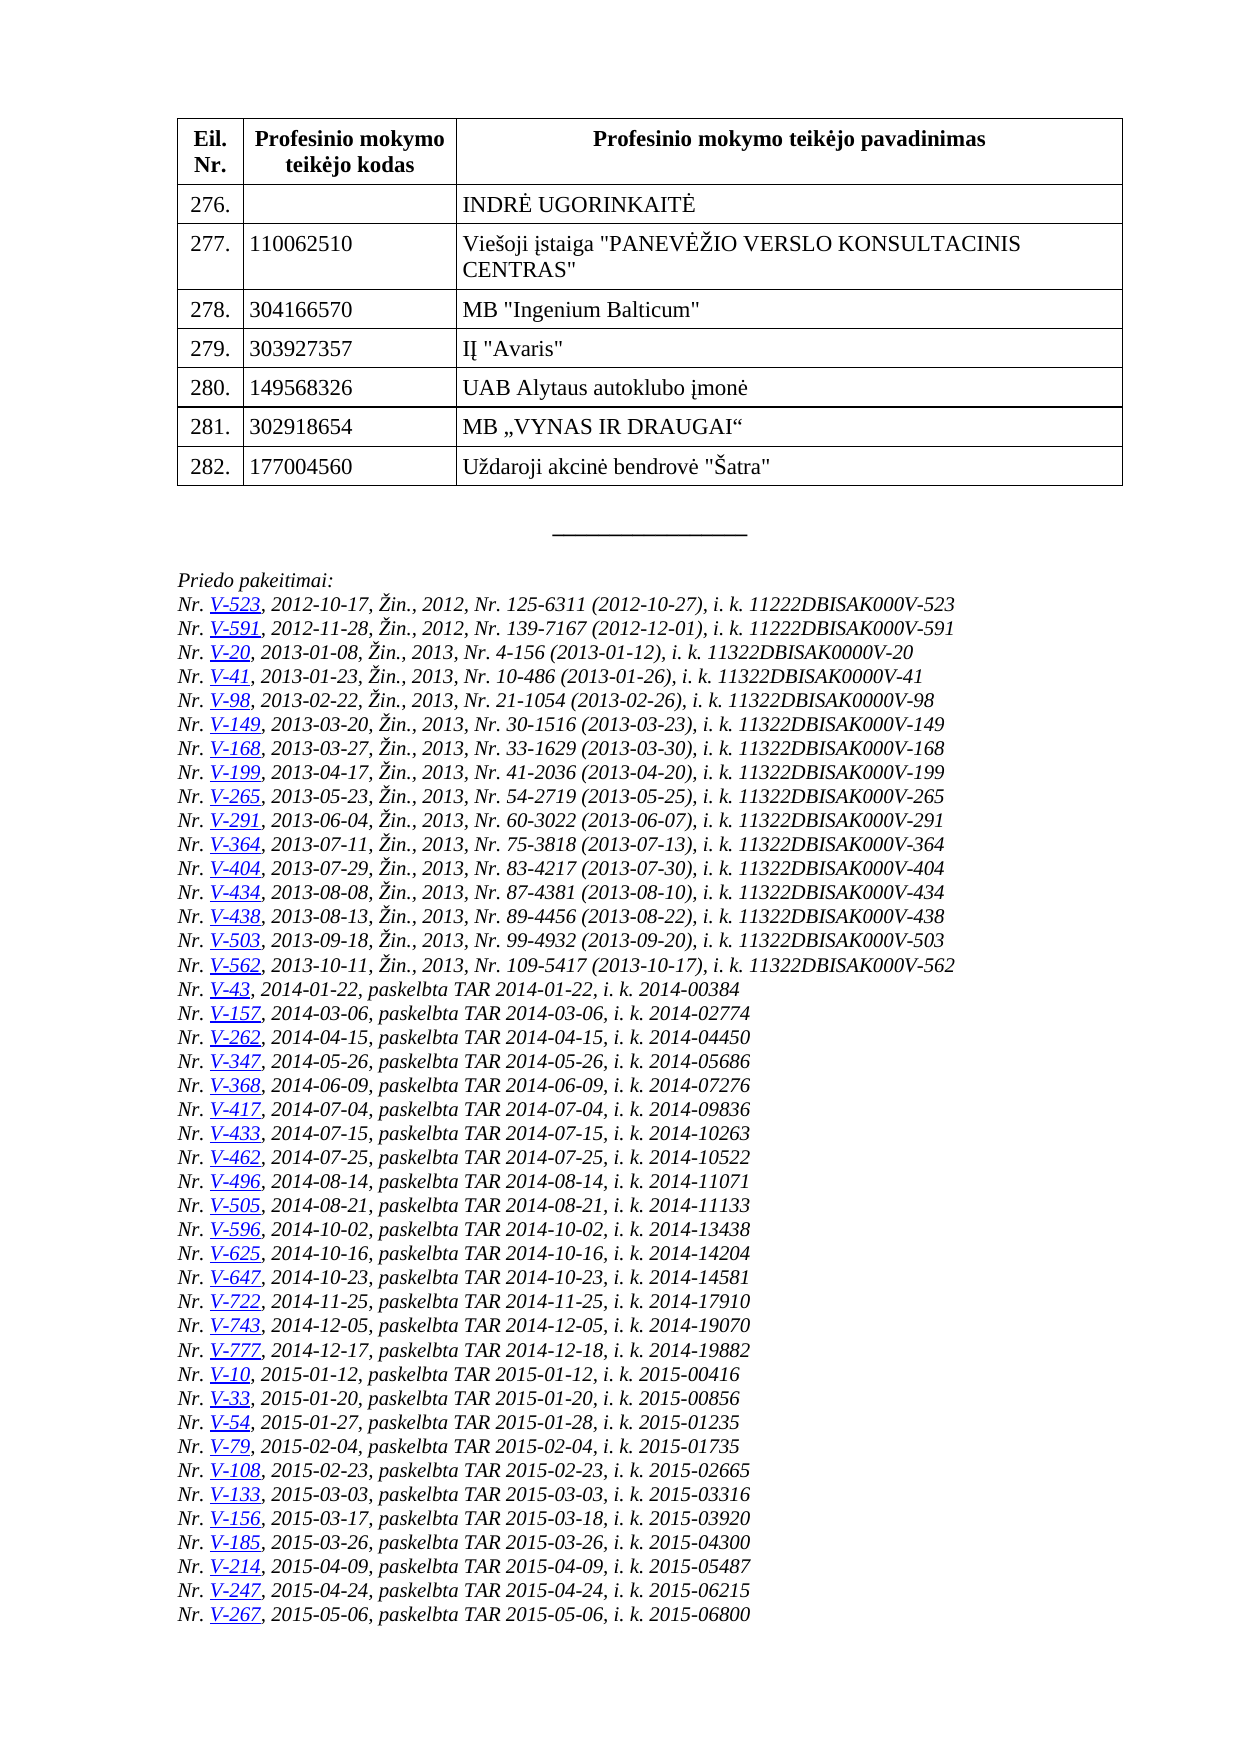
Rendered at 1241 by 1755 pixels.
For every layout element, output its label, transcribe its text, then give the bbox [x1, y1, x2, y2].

text Nr. V-108, 2015-02-23, paskelbta TAR 2015-02-23, i. k. 2015-02665 [177, 1458, 1122, 1482]
table_cell 149568326 [244, 368, 456, 406]
text Nr. V-347, 2014-05-26, paskelbta TAR 2014-05-26, i. k. 2014-05686 [177, 1049, 1122, 1073]
text Nr. V-267, 2015-05-06, paskelbta TAR 2015-05-06, i. k. 2015-06800 [177, 1602, 1122, 1626]
text Nr. V-462, 2014-07-25, paskelbta TAR 2014-07-25, i. k. 2014-10522 [177, 1145, 1122, 1169]
text Nr. V-98, 2013-02-22, Žin., 2013, Nr. 21-1054 (2013-02-26), i. k. 11322DBISAK0000V-98 [177, 688, 1122, 712]
table_cell [244, 185, 456, 223]
text Nr. V-596, 2014-10-02, paskelbta TAR 2014-10-02, i. k. 2014-13438 [177, 1217, 1122, 1241]
text Nr. V-562, 2013-10-11, Žin., 2013, Nr. 109-5417 (2013-10-17), i. k. 11322DBISAK000V-562 [177, 952, 1122, 977]
text Nr. V-168, 2013-03-27, Žin., 2013, Nr. 33-1629 (2013-03-30), i. k. 11322DBISAK000V-168 [177, 736, 1122, 760]
text Nr. V-54, 2015-01-27, paskelbta TAR 2015-01-28, i. k. 2015-01235 [177, 1410, 1122, 1434]
table_cell INDRĖ UGORINKAITĖ [457, 185, 1122, 223]
table_cell 110062510 [244, 224, 456, 289]
text Nr. V-625, 2014-10-16, paskelbta TAR 2014-10-16, i. k. 2014-14204 [177, 1241, 1122, 1265]
table_cell 282. [178, 447, 243, 485]
text Nr. V-523, 2012-10-17, Žin., 2012, Nr. 125-6311 (2012-10-27), i. k. 11222DBISAK000V-523 [177, 592, 1122, 616]
text Nr. V-364, 2013-07-11, Žin., 2013, Nr. 75-3818 (2013-07-13), i. k. 11322DBISAK000V-364 [177, 832, 1122, 856]
table_cell Viešoji įstaiga "PANEVĖŽIO VERSLO KONSULTACINIS CENTRAS" [457, 224, 1122, 289]
text _________________ [177, 512, 1122, 539]
text Nr. V-265, 2013-05-23, Žin., 2013, Nr. 54-2719 (2013-05-25), i. k. 11322DBISAK000V-265 [177, 784, 1122, 808]
table_cell 281. [178, 408, 243, 446]
text Nr. V-505, 2014-08-21, paskelbta TAR 2014-08-21, i. k. 2014-11133 [177, 1193, 1122, 1217]
table_cell 278. [178, 290, 243, 328]
text Nr. V-404, 2013-07-29, Žin., 2013, Nr. 83-4217 (2013-07-30), i. k. 11322DBISAK000V-404 [177, 856, 1122, 880]
text Nr. V-43, 2014-01-22, paskelbta TAR 2014-01-22, i. k. 2014-00384 [177, 977, 1122, 1001]
text Nr. V-262, 2014-04-15, paskelbta TAR 2014-04-15, i. k. 2014-04450 [177, 1025, 1122, 1049]
text Nr. V-434, 2013-08-08, Žin., 2013, Nr. 87-4381 (2013-08-10), i. k. 11322DBISAK000V-434 [177, 880, 1122, 904]
table_cell 276. [178, 185, 243, 223]
text Nr. V-291, 2013-06-04, Žin., 2013, Nr. 60-3022 (2013-06-07), i. k. 11322DBISAK000V-291 [177, 808, 1122, 832]
table_cell 304166570 [244, 290, 456, 328]
text Nr. V-10, 2015-01-12, paskelbta TAR 2015-01-12, i. k. 2015-00416 [177, 1362, 1122, 1386]
text Nr. V-185, 2015-03-26, paskelbta TAR 2015-03-26, i. k. 2015-04300 [177, 1530, 1122, 1554]
text Nr. V-247, 2015-04-24, paskelbta TAR 2015-04-24, i. k. 2015-06215 [177, 1578, 1122, 1602]
table_cell IĮ "Avaris" [457, 329, 1122, 367]
table_header Profesinio mokymo teikėjo pavadinimas [457, 119, 1122, 184]
text Nr. V-41, 2013-01-23, Žin., 2013, Nr. 10-486 (2013-01-26), i. k. 11322DBISAK0000V-41 [177, 664, 1122, 688]
table_cell 303927357 [244, 329, 456, 367]
table_cell MB „VYNAS IR DRAUGAI“ [457, 408, 1122, 446]
table_header Eil. Nr. [178, 119, 243, 184]
table_cell 280. [178, 368, 243, 406]
text Nr. V-33, 2015-01-20, paskelbta TAR 2015-01-20, i. k. 2015-00856 [177, 1386, 1122, 1410]
table_cell 302918654 [244, 408, 456, 446]
text Nr. V-368, 2014-06-09, paskelbta TAR 2014-06-09, i. k. 2014-07276 [177, 1073, 1122, 1097]
table_cell Uždaroji akcinė bendrovė "Šatra" [457, 447, 1122, 485]
text Nr. V-722, 2014-11-25, paskelbta TAR 2014-11-25, i. k. 2014-17910 [177, 1289, 1122, 1313]
text Nr. V-647, 2014-10-23, paskelbta TAR 2014-10-23, i. k. 2014-14581 [177, 1265, 1122, 1289]
text Nr. V-133, 2015-03-03, paskelbta TAR 2015-03-03, i. k. 2015-03316 [177, 1482, 1122, 1506]
text Nr. V-214, 2015-04-09, paskelbta TAR 2015-04-09, i. k. 2015-05487 [177, 1554, 1122, 1578]
text Nr. V-79, 2015-02-04, paskelbta TAR 2015-02-04, i. k. 2015-01735 [177, 1434, 1122, 1458]
table_header Profesinio mokymo teikėjo kodas [244, 119, 456, 184]
table_cell 177004560 [244, 447, 456, 485]
text Nr. V-591, 2012-11-28, Žin., 2012, Nr. 139-7167 (2012-12-01), i. k. 11222DBISAK000V-591 [177, 616, 1122, 640]
text Nr. V-777, 2014-12-17, paskelbta TAR 2014-12-18, i. k. 2014-19882 [177, 1337, 1122, 1362]
text Nr. V-199, 2013-04-17, Žin., 2013, Nr. 41-2036 (2013-04-20), i. k. 11322DBISAK000V-199 [177, 760, 1122, 784]
text Nr. V-157, 2014-03-06, paskelbta TAR 2014-03-06, i. k. 2014-02774 [177, 1001, 1122, 1025]
text Nr. V-743, 2014-12-05, paskelbta TAR 2014-12-05, i. k. 2014-19070 [177, 1313, 1122, 1337]
table_cell 277. [178, 224, 243, 289]
text Nr. V-156, 2015-03-17, paskelbta TAR 2015-03-18, i. k. 2015-03920 [177, 1506, 1122, 1530]
text Nr. V-496, 2014-08-14, paskelbta TAR 2014-08-14, i. k. 2014-11071 [177, 1169, 1122, 1193]
text Nr. V-433, 2014-07-15, paskelbta TAR 2014-07-15, i. k. 2014-10263 [177, 1121, 1122, 1145]
text Nr. V-20, 2013-01-08, Žin., 2013, Nr. 4-156 (2013-01-12), i. k. 11322DBISAK0000V-20 [177, 640, 1122, 664]
text Nr. V-417, 2014-07-04, paskelbta TAR 2014-07-04, i. k. 2014-09836 [177, 1097, 1122, 1121]
text Nr. V-503, 2013-09-18, Žin., 2013, Nr. 99-4932 (2013-09-20), i. k. 11322DBISAK000V-503 [177, 928, 1122, 952]
table_cell MB "Ingenium Balticum" [457, 290, 1122, 328]
text Priedo pakeitimai: [177, 567, 1122, 592]
text Nr. V-149, 2013-03-20, Žin., 2013, Nr. 30-1516 (2013-03-23), i. k. 11322DBISAK000V-149 [177, 712, 1122, 736]
text Nr. V-438, 2013-08-13, Žin., 2013, Nr. 89-4456 (2013-08-22), i. k. 11322DBISAK000V-438 [177, 904, 1122, 928]
table_cell UAB Alytaus autoklubo įmonė [457, 368, 1122, 406]
table_cell 279. [178, 329, 243, 367]
